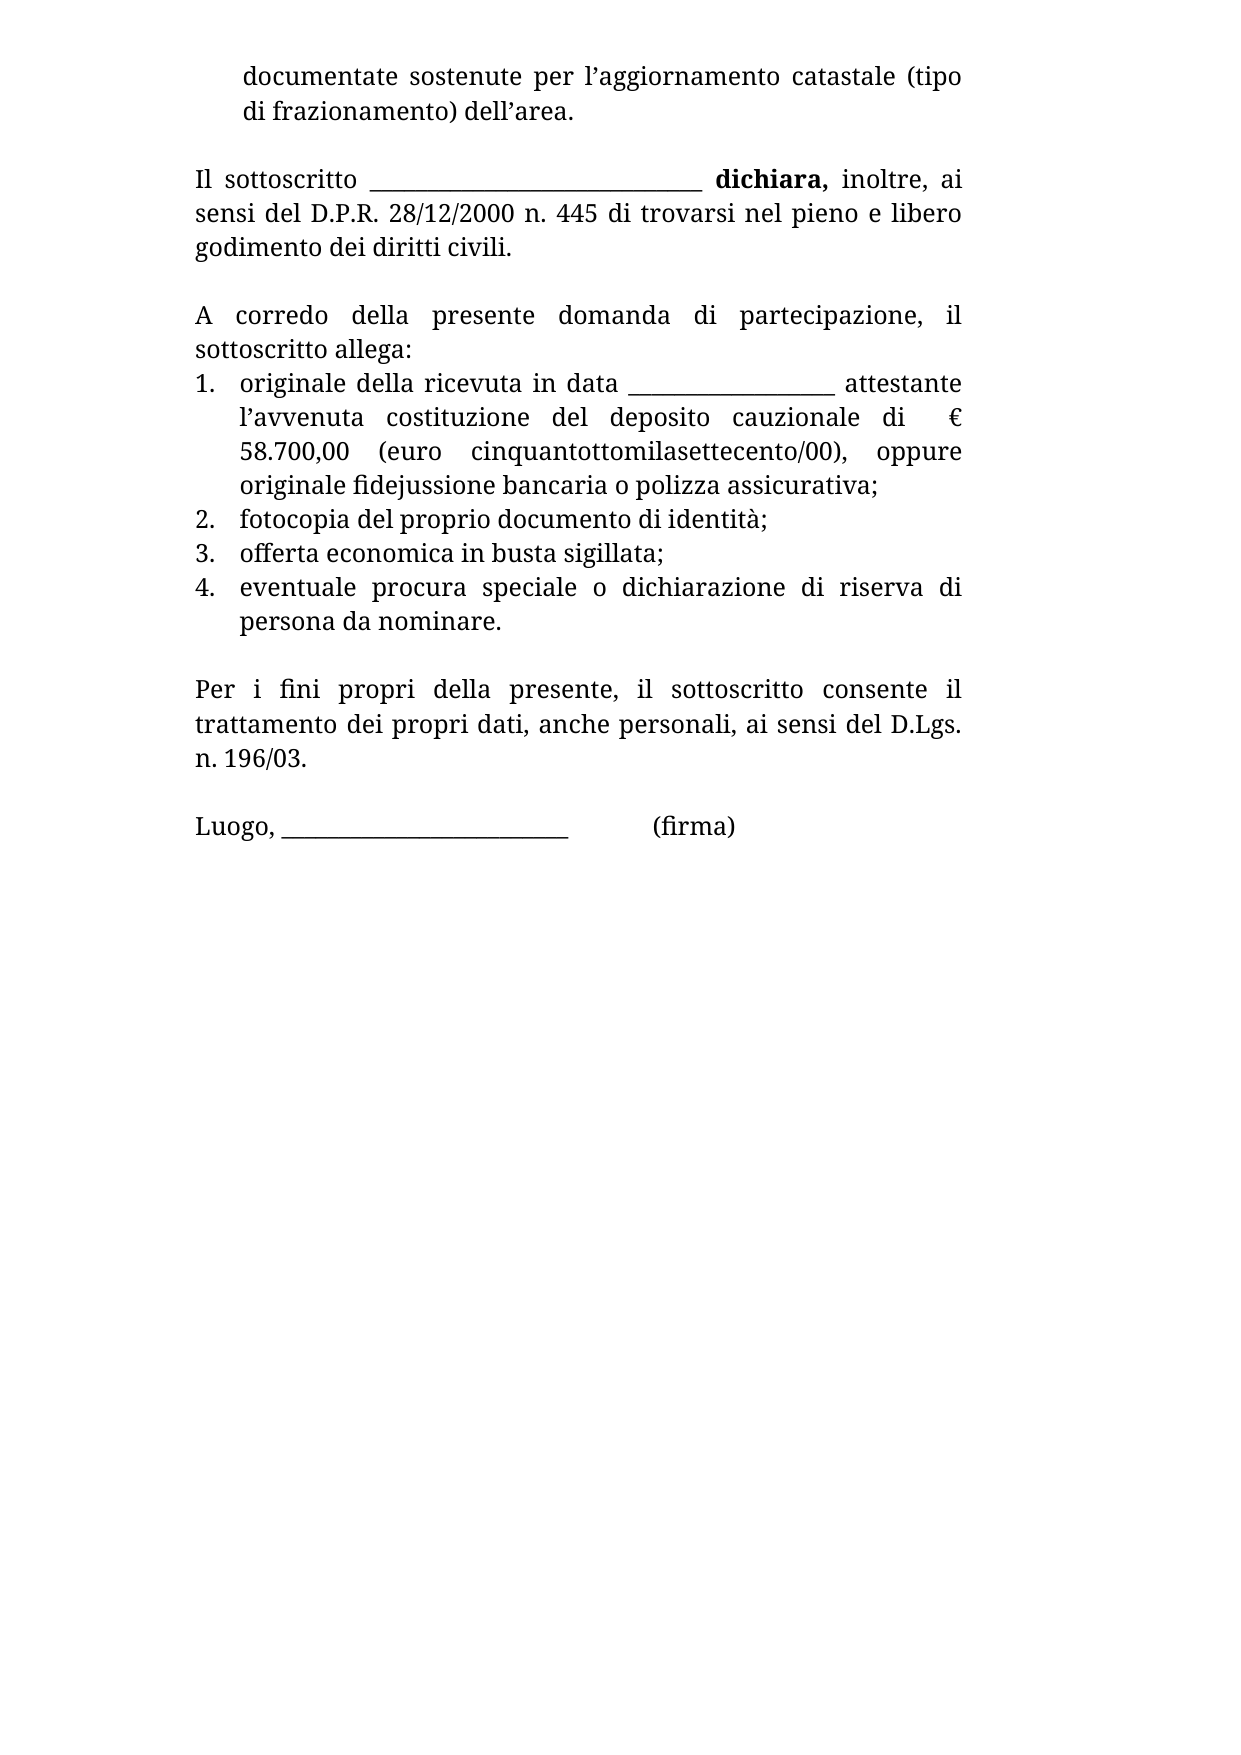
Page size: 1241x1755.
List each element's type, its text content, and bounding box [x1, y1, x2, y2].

list eventuale procura speciale o dichiarazione di riserva di persona da nominare. [195, 570, 963, 638]
list offerta economica in busta sigillata; [195, 536, 963, 570]
list originale della ricevuta in data __________________ attestante l’avvenuta costituzione del deposito cauzionale di € 58.700,00 (euro cinquantottomilasettecento/00), oppure originale fidejussione bancaria o polizza assicurativa; [195, 366, 963, 502]
text Il sottoscritto _____________________________ dichiara, inoltre, ai sensi del D.P.R. 28/12/2000 n. 445 di trovarsi nel pieno e libero godimento dei diritti civili. [195, 161, 963, 263]
text Per i fini propri della presente, il sottoscritto consente il trattamento dei propri dati, anche personali, ai sensi del D.Lgs. n. 196/03. [195, 672, 963, 774]
list fotocopia del proprio documento di identità; [195, 502, 963, 536]
text A corredo della presente domanda di partecipazione, il sottoscritto allega: [195, 297, 963, 366]
text Luogo, _________________________ (firma) [195, 808, 963, 842]
list documentate sostenute per l’aggiornamento catastale (tipo di frazionamento) dell’area. [242, 59, 963, 127]
